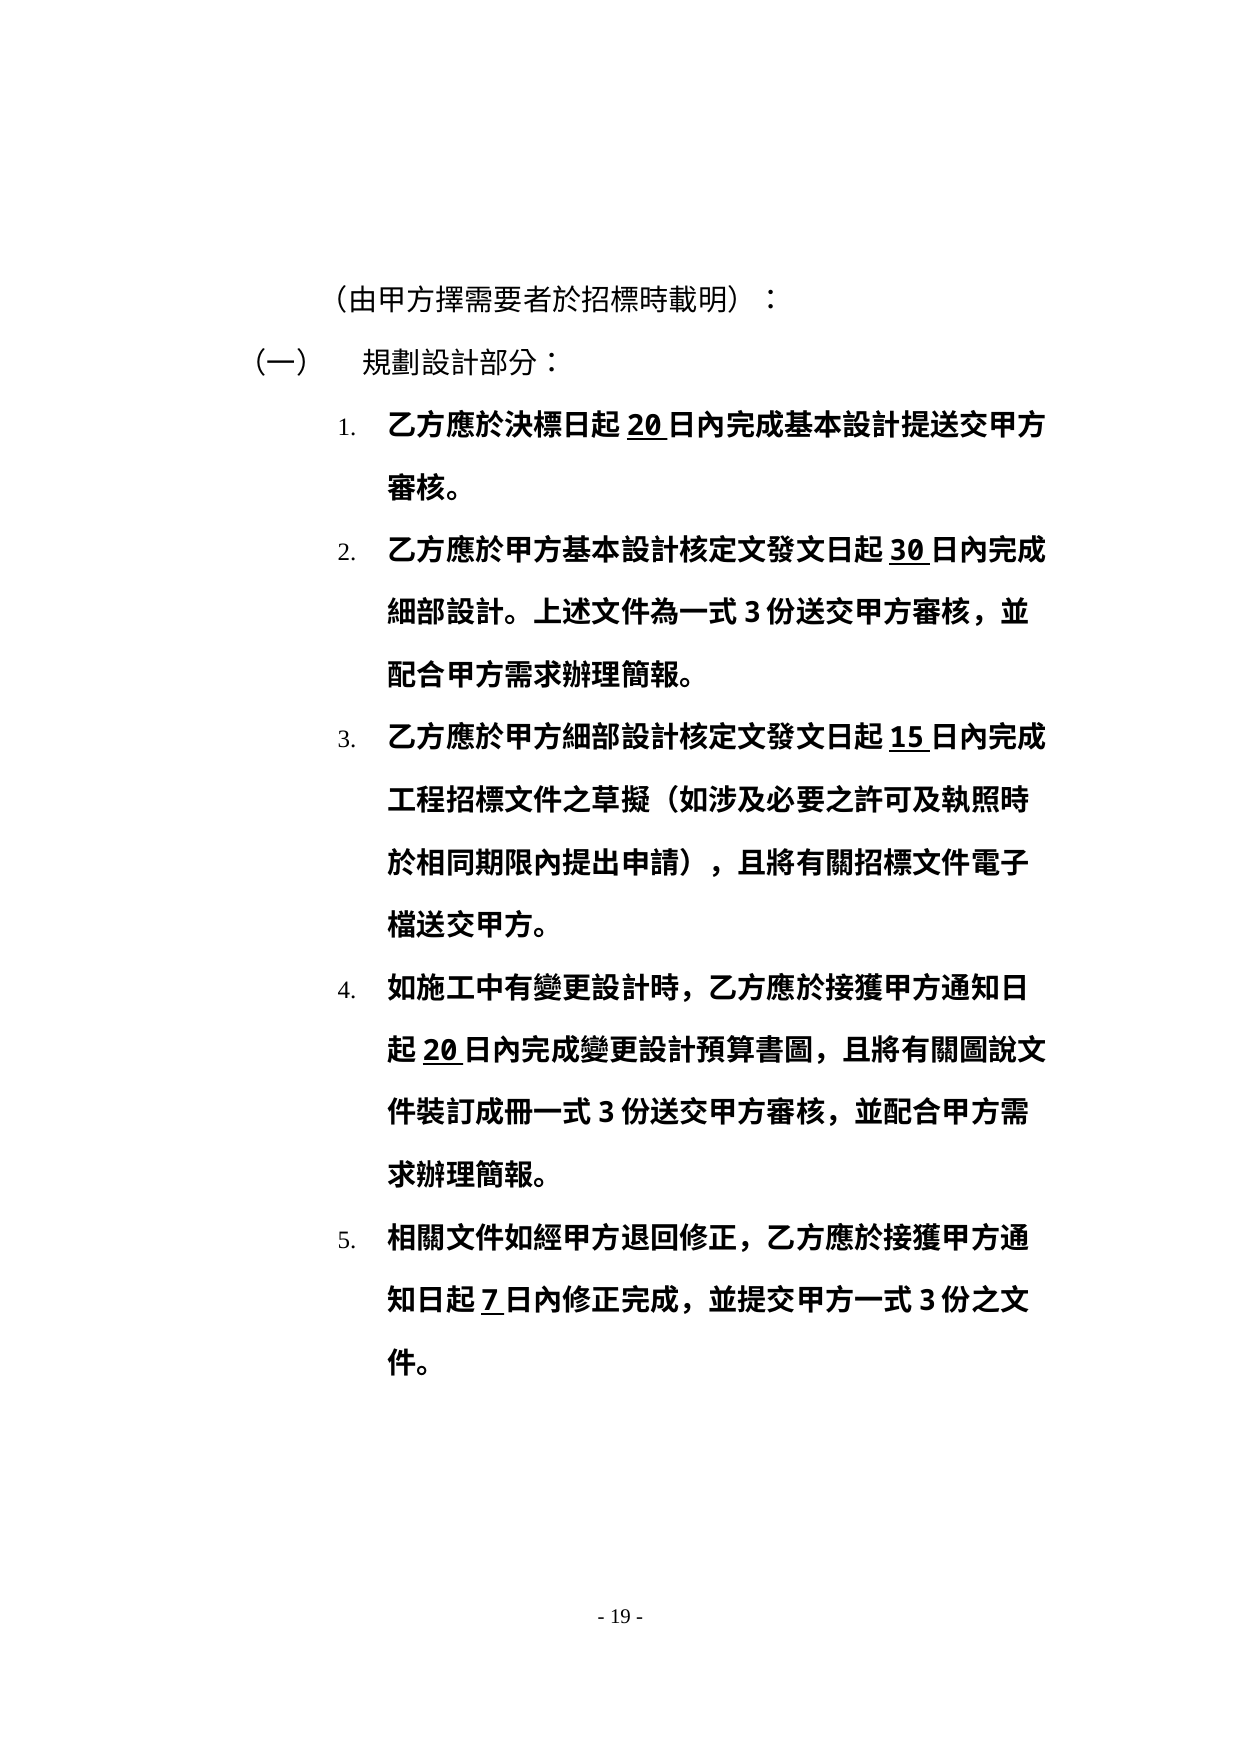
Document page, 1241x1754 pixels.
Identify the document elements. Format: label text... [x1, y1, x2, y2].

list （由甲方擇需要者於招標時載明）： [319, 277, 1053, 319]
list 相關文件如經甲方退回修正，乙方應於接獲甲方通知日起7日內修正完成，並提交甲方一式3份之文件。 [337, 1194, 1053, 1381]
list 如施工中有變更設計時，乙方應於接獲甲方通知日起20日內完成變更設計預算書圖，且將有關圖說文件裝訂成冊一式3份送交甲方審核，並配合甲方需求辦理簡報。 [337, 944, 1053, 1194]
list 乙方應於甲方基本設計核定文發文日起30日內完成細部設計。上述文件為一式3份送交甲方審核，並配合甲方需求辦理簡報。 [337, 506, 1053, 694]
list 乙方應於甲方細部設計核定文發文日起15日內完成工程招標文件之草擬（如涉及必要之許可及執照時於相同期限內提出申請），且將有關招標文件電子檔送交甲方。 [337, 694, 1053, 944]
list 規劃設計部分： [237, 319, 1053, 381]
list 乙方應於決標日起20日內完成基本設計提送交甲方審核。 [337, 381, 1053, 506]
